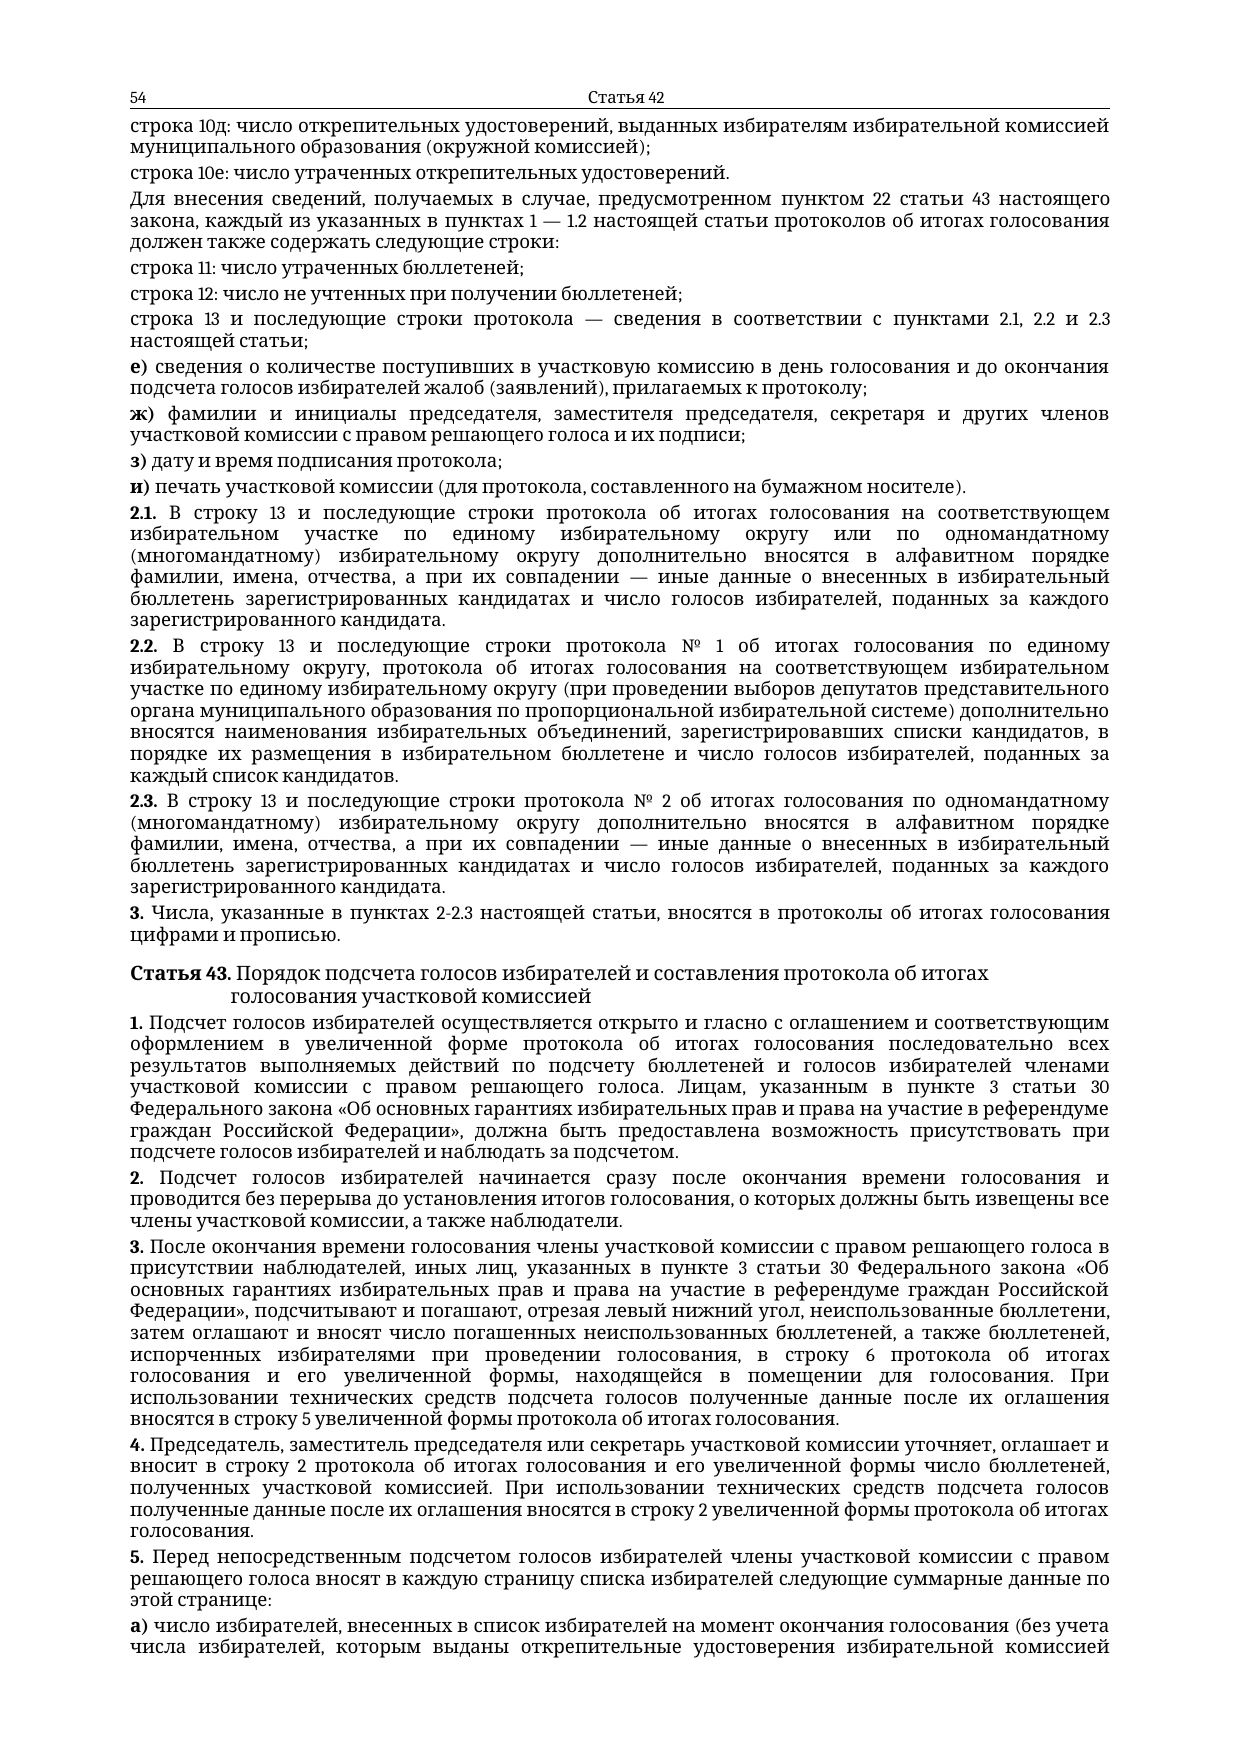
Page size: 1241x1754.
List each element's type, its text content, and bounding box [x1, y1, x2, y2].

text строка 10д: число открепительных удостоверений, выданных избирателям избирательной комиссией муниципального образования (окружной комиссией); [130, 116, 1110, 159]
text 2.3. В строку 13 и последующие строки протокола № 2 об итогах голосования по одномандатному (многомандатному) избирательному округу дополнительно вносятся в алфавитном порядке фамилии, имена, отчества, а при их совпадении — иные данные о внесенных в избирательный бюллетень зарегистрированных кандидатах и число голосов избирателей, поданных за каждого зарегистрированного кандидата. [130, 791, 1110, 899]
text 3. После окончания времени голосования члены участковой комиссии с правом решающего голоса в присутствии наблюдателей, иных лиц, указанных в пункте 3 статьи 30 Федерального закона «Об основных гарантиях избирательных прав и права на участие в референдуме граждан Российской Федерации», подсчитывают и погашают, отрезая левый нижний угол, неиспользованные бюллетени, затем оглашают и вносят число погашенных неиспользованных бюллетеней, а также бюллетеней, испорченных избирателями при проведении голосования, в строку 6 протокола об итогах голосования и его увеличенной формы, находящейся в помещении для голосования. При использовании технических средств подсчета голосов полученные данные после их оглашения вносятся в строку 5 увеличенной формы протокола об итогах голосования. [130, 1236, 1110, 1430]
text и) печать участковой комиссии (для протокола, составленного на бумажном носителе). [130, 476, 1110, 498]
text строка 10е: число утраченных открепительных удостоверений. [130, 163, 1110, 184]
text строка 12: число не учтенных при получении бюллетеней; [130, 283, 1110, 305]
text 5. Перед непосредственным подсчетом голосов избирателей члены участковой комиссии с правом решающего голоса вносят в каждую страницу списка избирателей следующие суммарные данные по этой странице: [130, 1546, 1110, 1611]
text 2. Подсчет голосов избирателей начинается сразу после окончания времени голосования и проводится без перерыва до установления итогов голосования, о которых должны быть извещены все члены участковой комиссии, а также наблюдатели. [130, 1167, 1110, 1232]
text Для внесения сведений, получаемых в случае, предусмотренном пунктом 22 статьи 43 настоящего закона, каждый из указанных в пунктах 1 — 1.2 настоящей статьи протоколов об итогах голосования должен также содержать следующие строки: [130, 188, 1110, 253]
text 2.2. В строку 13 и последующие строки протокола № 1 об итогах голосования по единому избирательному округу, протокола об итогах голосования на соответствующем избирательном участке по единому избирательному округу (при проведении выборов депутатов представительного органа муниципального образования по пропорциональной избирательной системе) дополнительно вносятся наименования избирательных объединений, зарегистрировавших списки кандидатов, в порядке их размещения в избирательном бюллетене и число голосов избирателей, поданных за каждый список кандидатов. [130, 636, 1110, 787]
text строка 11: число утраченных бюллетеней; [130, 257, 1110, 279]
text 1. Подсчет голосов избирателей осуществляется открыто и гласно с оглашением и соответствующим оформлением в увеличенной форме протокола об итогах голосования последовательно всех результатов выполняемых действий по подсчету бюллетеней и голосов избирателей членами участковой комиссии с правом решающего голоса. Лицам, указанным в пункте 3 статьи 30 Федерального закона «Об основных гарантиях избирательных прав и права на участие в референдуме граждан Российской Федерации», должна быть предоставлена возможность присутствовать при подсчете голосов избирателей и наблюдать за подсчетом. [130, 1012, 1110, 1163]
text 3. Числа, указанные в пунктах 2-2.3 настоящей статьи, вносятся в протоколы об итогах голосования цифрами и прописью. [130, 903, 1110, 946]
text е) сведения о количестве поступивших в участковую комиссию в день голосования и до окончания подсчета голосов избирателей жалоб (заявлений), прилагаемых к протоколу; [130, 356, 1110, 399]
text 4. Председатель, заместитель председателя или секретарь участковой комиссии уточняет, оглашает и вносит в строку 2 протокола об итогах голосования и его увеличенной формы число бюллетеней, полученных участковой комиссией. При использовании технических средств подсчета голосов полученные данные после их оглашения вносятся в строку 2 увеличенной формы протокола об итогах голосования. [130, 1434, 1110, 1542]
text а) число избирателей, внесенных в список избирателей на момент окончания голосования (без учета числа избирателей, которым выданы открепительные удостоверения избирательной комиссией [130, 1615, 1110, 1658]
text строка 13 и последующие строки протокола — сведения в соответствии с пунктами 2.1, 2.2 и 2.3 настоящей статьи; [130, 309, 1110, 352]
text ж) фамилии и инициалы председателя, заместителя председателя, секретаря и других членов участковой комиссии с правом решающего голоса и их подписи; [130, 403, 1110, 447]
subtitle Статья 43. Порядок подсчета голосов избирателей и составления протокола об итогах голосования участковой комиссией [130, 962, 1110, 1008]
text з) дату и время подписания протокола; [130, 451, 1110, 472]
text 2.1. В строку 13 и последующие строки протокола об итогах голосования на соответствующем избирательном участке по единому избирательному округу или по одномандатному (многомандатному) избирательному округу дополнительно вносятся в алфавитном порядке фамилии, имена, отчества, а при их совпадении — иные данные о внесенных в избирательный бюллетень зарегистрированных кандидатах и число голосов избирателей, поданных за каждого зарегистрированного кандидата. [130, 502, 1110, 632]
